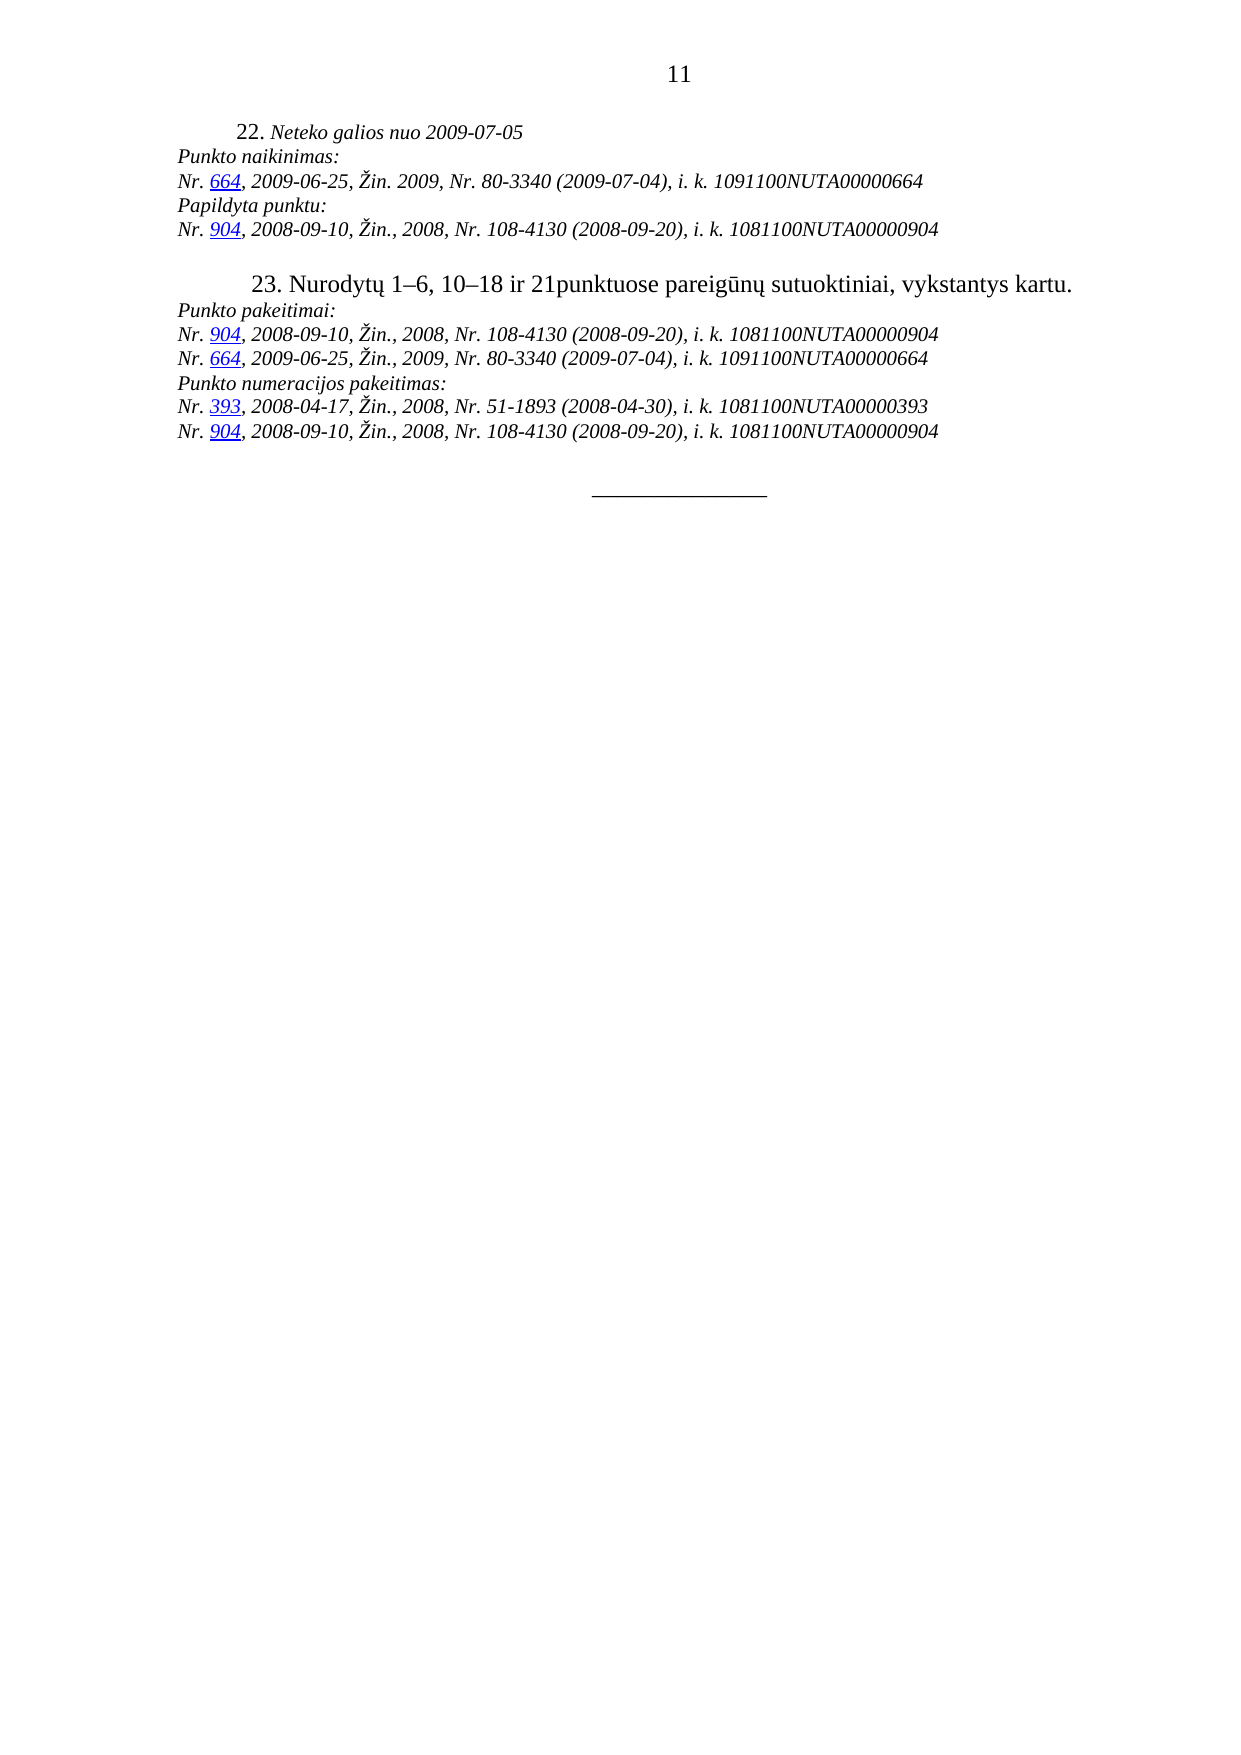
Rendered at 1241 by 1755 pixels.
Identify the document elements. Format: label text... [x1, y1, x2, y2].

text Nr. 664, 2009-06-25, Žin. 2009, Nr. 80-3340 (2009-07-04), i. k. 1091100NUTA00000664 [177, 168, 1181, 193]
text Papildyta punktu: [177, 193, 1181, 217]
text 22. Neteko galios nuo 2009-07-05 [177, 118, 1181, 144]
text Nr. 393, 2008-04-17, Žin., 2008, Nr. 51-1893 (2008-04-30), i. k. 1081100NUTA00000393 [177, 394, 1181, 418]
text ______________ [177, 471, 1181, 500]
text Punkto numeracijos pakeitimas: [177, 370, 1181, 394]
text Punkto naikinimas: [177, 144, 1181, 168]
text Nr. 664, 2009-06-25, Žin., 2009, Nr. 80-3340 (2009-07-04), i. k. 1091100NUTA00000664 [177, 346, 1181, 370]
text 23. Nurodytų 1–6, 10–18 ir 21punktuose pareigūnų sutuoktiniai, vykstantys kartu. [177, 269, 1181, 298]
text Nr. 904, 2008-09-10, Žin., 2008, Nr. 108-4130 (2008-09-20), i. k. 1081100NUTA00000904 [177, 217, 1181, 241]
text Nr. 904, 2008-09-10, Žin., 2008, Nr. 108-4130 (2008-09-20), i. k. 1081100NUTA00000904 [177, 418, 1181, 443]
text Nr. 904, 2008-09-10, Žin., 2008, Nr. 108-4130 (2008-09-20), i. k. 1081100NUTA00000904 [177, 322, 1181, 346]
text Punkto pakeitimai: [177, 298, 1181, 322]
